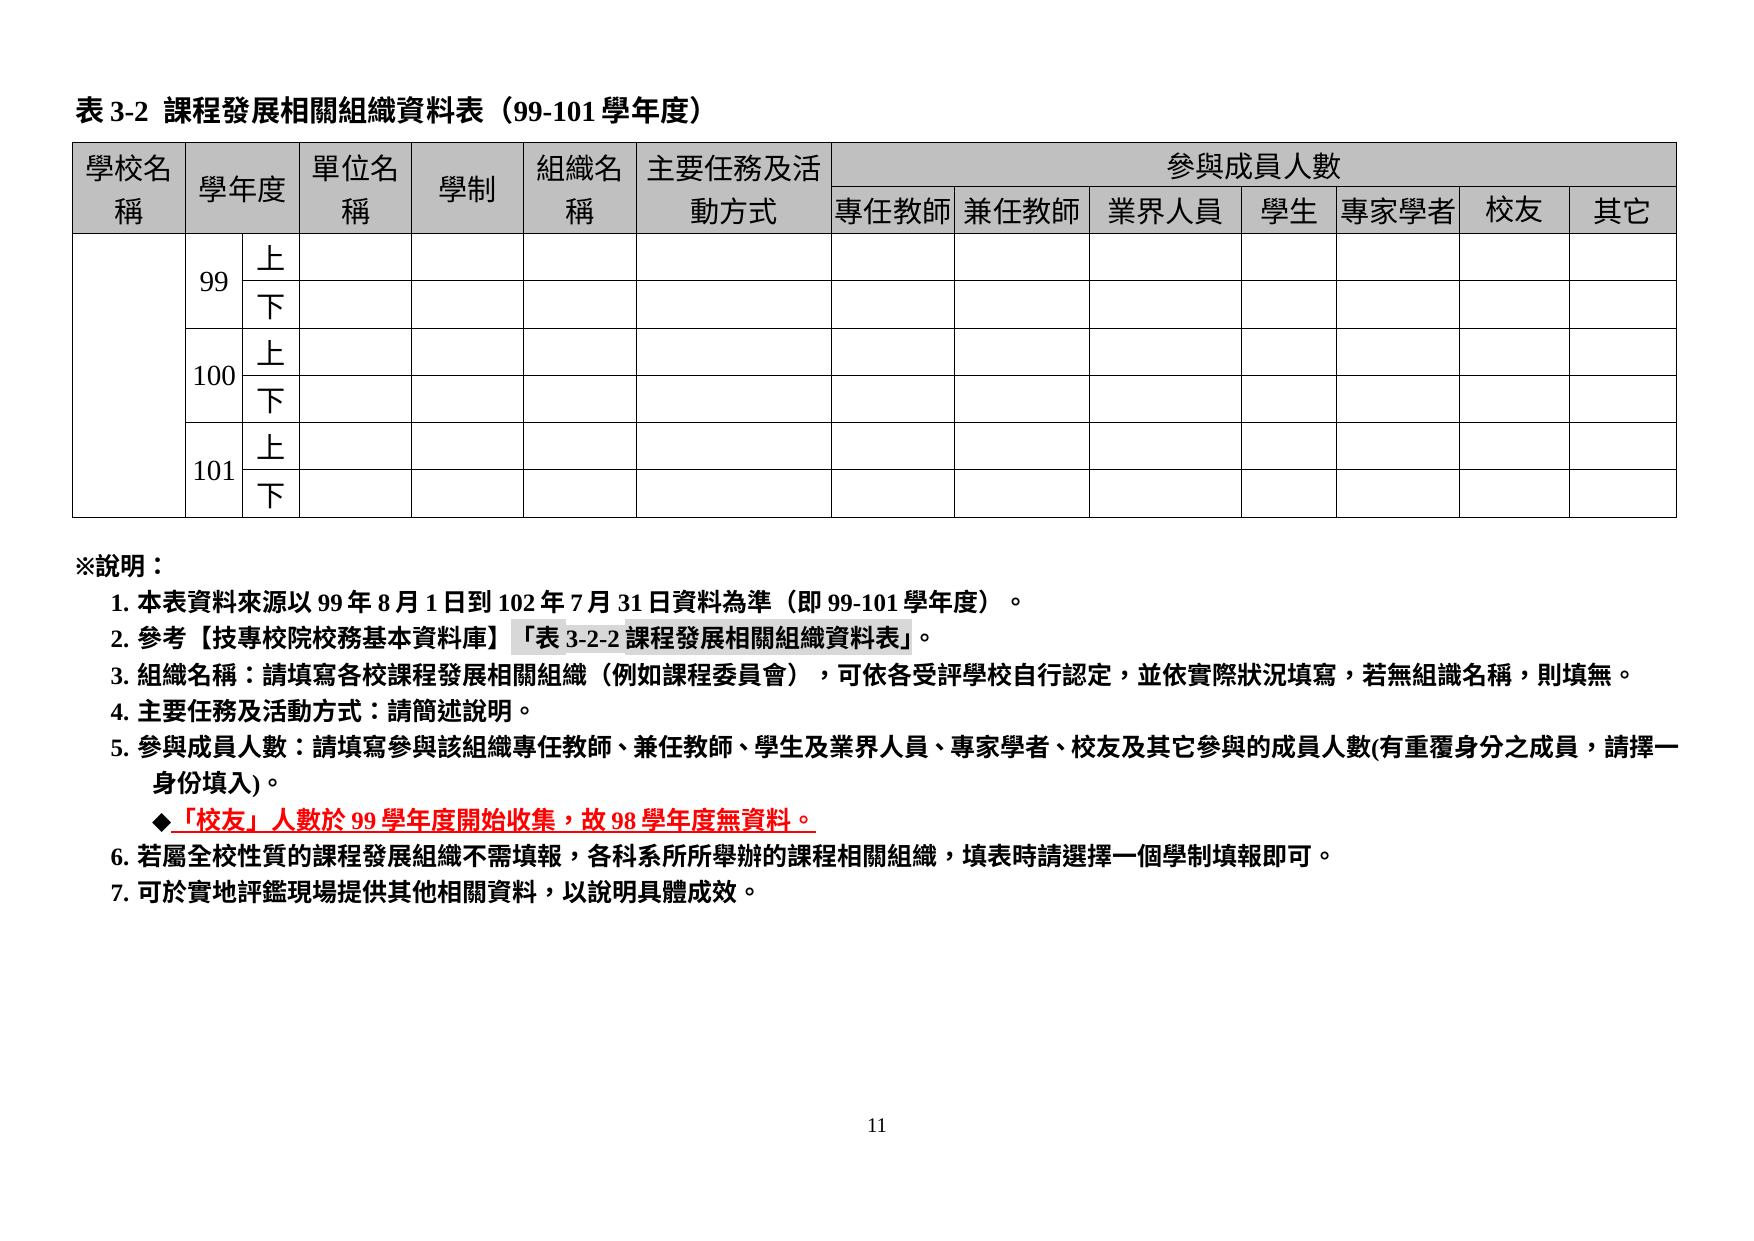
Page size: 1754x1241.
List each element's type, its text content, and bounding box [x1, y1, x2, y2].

text ◆「校友」人數於99學年度開始收集，故98學年度無資料。 [152, 800, 1679, 836]
table_cell 99 [186, 234, 242, 327]
table_cell [1570, 234, 1676, 280]
table_cell 校友 [1460, 187, 1569, 233]
table_cell [524, 423, 636, 469]
table_header 主要任務及活動方式 [637, 143, 831, 233]
table_cell [955, 423, 1089, 469]
table_cell [1570, 329, 1676, 375]
table_cell [1460, 470, 1569, 517]
table_cell [300, 470, 411, 517]
table_cell [832, 423, 954, 469]
table_cell [637, 470, 831, 517]
table_cell [637, 234, 831, 280]
table_cell [1242, 281, 1336, 327]
table_cell [412, 423, 523, 469]
table_cell 其它 [1570, 187, 1676, 233]
table_cell [1337, 470, 1459, 517]
table_cell [1242, 329, 1336, 375]
table_cell [412, 470, 523, 517]
table_cell [637, 423, 831, 469]
table_header 組織名稱 [524, 143, 636, 233]
table_cell [1242, 470, 1336, 517]
table_cell [1337, 423, 1459, 469]
table_cell [637, 281, 831, 327]
table_cell [1242, 376, 1336, 422]
list 參考【技專校院校務基本資料庫】「表3-2-2課程發展相關組織資料表」。 [110, 619, 1679, 655]
table_cell [524, 234, 636, 280]
table_cell [955, 329, 1089, 375]
table_cell [1090, 376, 1241, 422]
table_cell [300, 281, 411, 327]
table_cell [1337, 234, 1459, 280]
table_cell 下 [243, 281, 299, 327]
table_cell [1460, 329, 1569, 375]
table_cell 業界人員 [1090, 187, 1241, 233]
table_cell [1570, 281, 1676, 327]
table_cell 101 [186, 423, 242, 517]
table_cell [955, 234, 1089, 280]
table_cell [955, 376, 1089, 422]
table_cell 下 [243, 376, 299, 422]
table_cell 100 [186, 329, 242, 422]
table_cell [1570, 470, 1676, 517]
table_header 學年度 [186, 143, 299, 233]
table_cell [1090, 234, 1241, 280]
table_cell [1242, 234, 1336, 280]
table_cell [412, 234, 523, 280]
table_header 學校名稱 [73, 143, 185, 233]
subtitle 表3-2 課程發展相關組織資料表（99-101學年度） [62, 87, 1676, 130]
table_header 單位名稱 [300, 143, 411, 233]
table_cell [1570, 376, 1676, 422]
table_cell [412, 281, 523, 327]
table_cell [832, 376, 954, 422]
table_cell [524, 281, 636, 327]
table_cell [832, 234, 954, 280]
table_cell 上 [243, 234, 299, 280]
table_cell [1090, 423, 1241, 469]
table_cell [300, 376, 411, 422]
table_cell [832, 470, 954, 517]
list 組織名稱：請填寫各校課程發展相關組織（例如課程委員會），可依各受評學校自行認定，並依實際狀況填寫，若無組識名稱，則填無。 [110, 655, 1679, 691]
list 可於實地評鑑現場提供其他相關資料，以說明具體成效。 [110, 873, 1679, 909]
table_cell 上 [243, 329, 299, 375]
table_cell [1460, 281, 1569, 327]
table_cell [1242, 423, 1336, 469]
list 若屬全校性質的課程發展組織不需填報，各科系所所舉辦的課程相關組織，填表時請選擇一個學制填報即可。 [110, 836, 1679, 873]
table_cell [1570, 423, 1676, 469]
table_cell [524, 376, 636, 422]
list 參與成員人數：請填寫參與該組織專任教師、兼任教師、學生及業界人員、專家學者、校友及其它參與的成員人數(有重覆身分之成員，請擇一身份填入)。 [110, 728, 1679, 800]
table_header 參與成員人數 [832, 143, 1676, 186]
table_cell [832, 329, 954, 375]
table_cell [412, 376, 523, 422]
table_cell [300, 423, 411, 469]
table_cell 兼任教師 [955, 187, 1089, 233]
table_cell [1090, 470, 1241, 517]
table_cell [637, 329, 831, 375]
table_cell 專家學者 [1337, 187, 1459, 233]
table_cell [1460, 376, 1569, 422]
table_cell [1337, 281, 1459, 327]
table_cell [832, 281, 954, 327]
text ※說明： [75, 546, 1679, 583]
list 本表資料來源以99年8月1日到102年7月31日資料為準（即99-101學年度）。 [110, 583, 1679, 619]
table_cell [412, 329, 523, 375]
table_cell 下 [243, 470, 299, 517]
table_cell [300, 234, 411, 280]
table_cell 上 [243, 423, 299, 469]
table_cell [1460, 423, 1569, 469]
table_cell [300, 329, 411, 375]
table_cell 專任教師 [832, 187, 954, 233]
table_cell [955, 281, 1089, 327]
table_cell [73, 234, 185, 517]
table_cell [1090, 281, 1241, 327]
table_cell [637, 376, 831, 422]
table_cell [1460, 234, 1569, 280]
table_cell [1337, 329, 1459, 375]
table_cell [955, 470, 1089, 517]
table_cell [1337, 376, 1459, 422]
table_header 學制 [412, 143, 523, 233]
list 主要任務及活動方式：請簡述說明。 [110, 691, 1679, 728]
table_cell [524, 329, 636, 375]
table_cell [1090, 329, 1241, 375]
table_cell [524, 470, 636, 517]
table_cell 學生 [1242, 187, 1336, 233]
